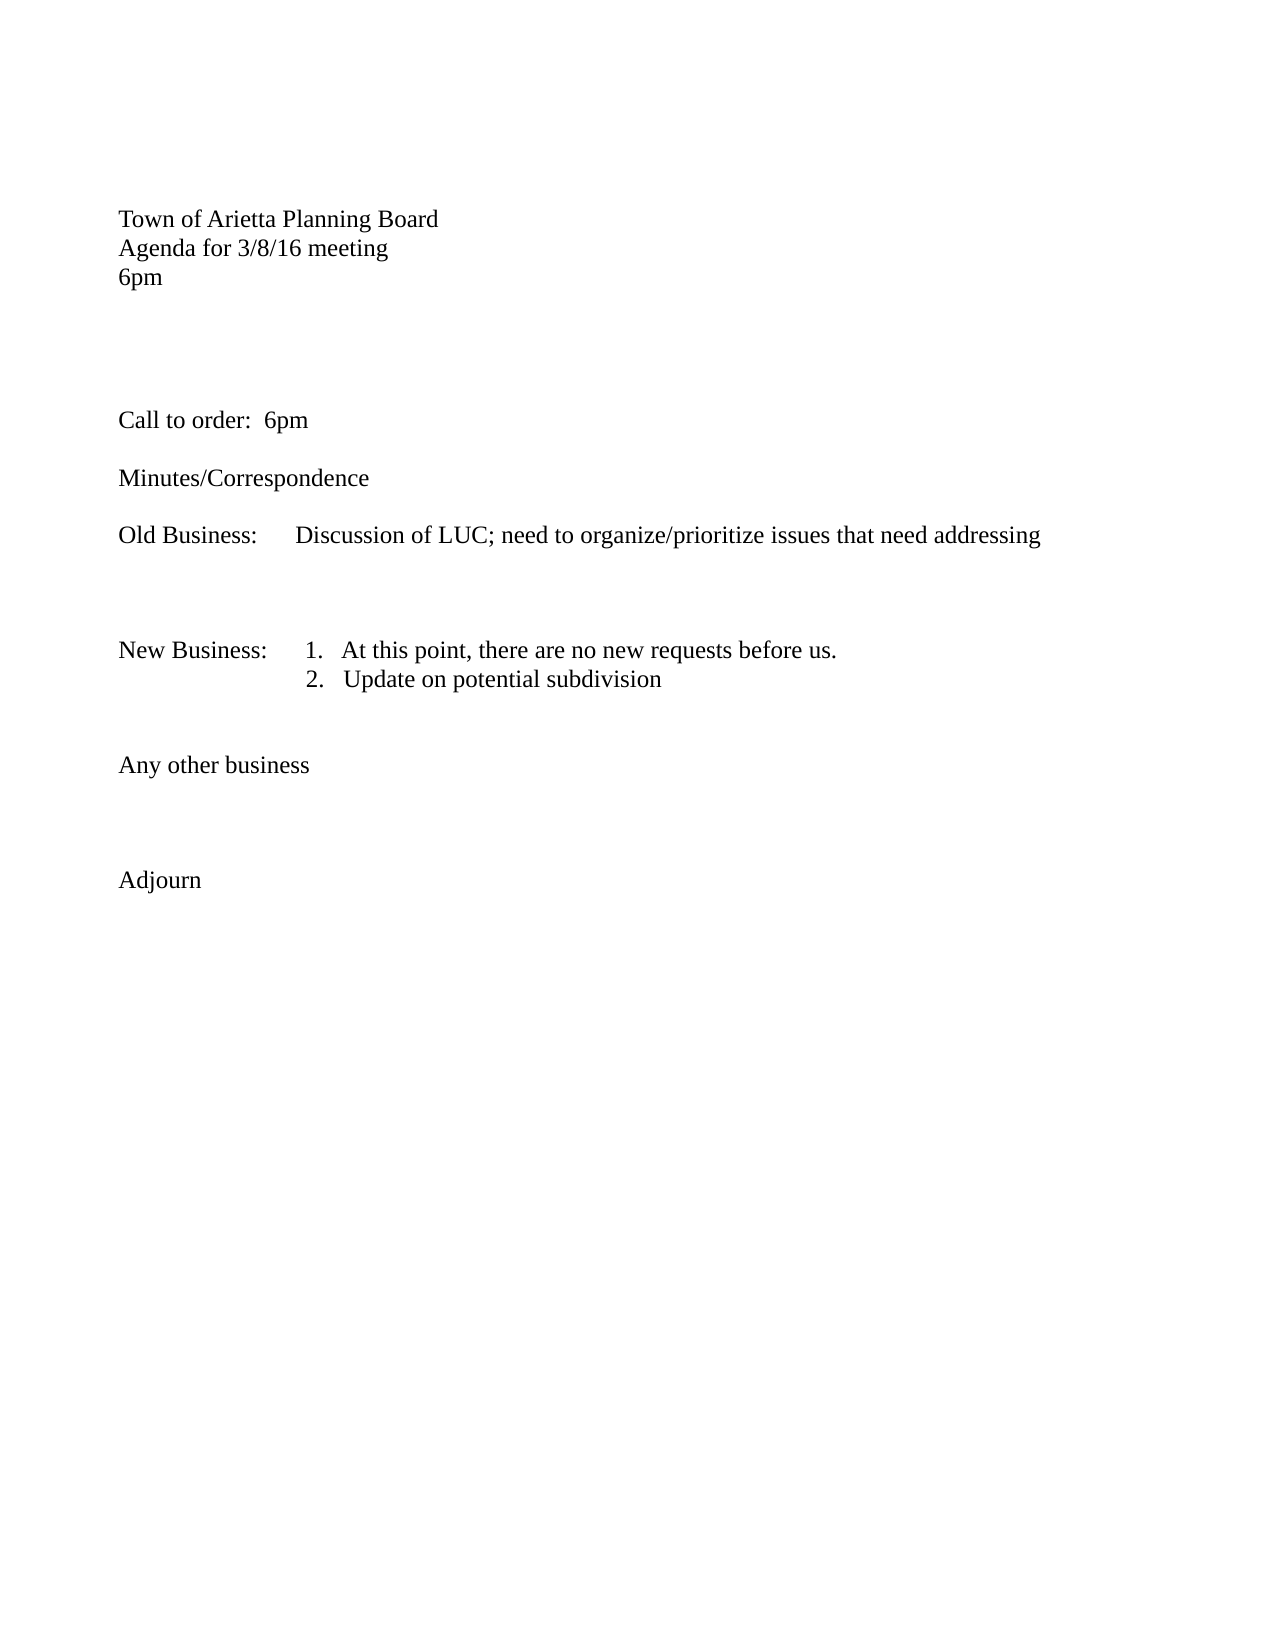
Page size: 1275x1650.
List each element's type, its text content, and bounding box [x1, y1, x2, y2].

text Call to order: 6pm [118, 406, 1157, 434]
text 6pm [118, 262, 1157, 291]
text Minutes/Correspondence [118, 463, 1157, 492]
text New Business: 1. At this point, there are no new requests before us. [118, 636, 1157, 664]
text Adjourn [118, 866, 1157, 894]
list Update on potential subdivision [306, 664, 1157, 693]
text Agenda for 3/8/16 meeting [118, 233, 1157, 262]
text Any other business [118, 751, 1157, 779]
text Town of Arietta Planning Board [118, 204, 1157, 233]
text Old Business: Discussion of LUC; need to organize/prioritize issues that need addressing [118, 521, 1157, 549]
